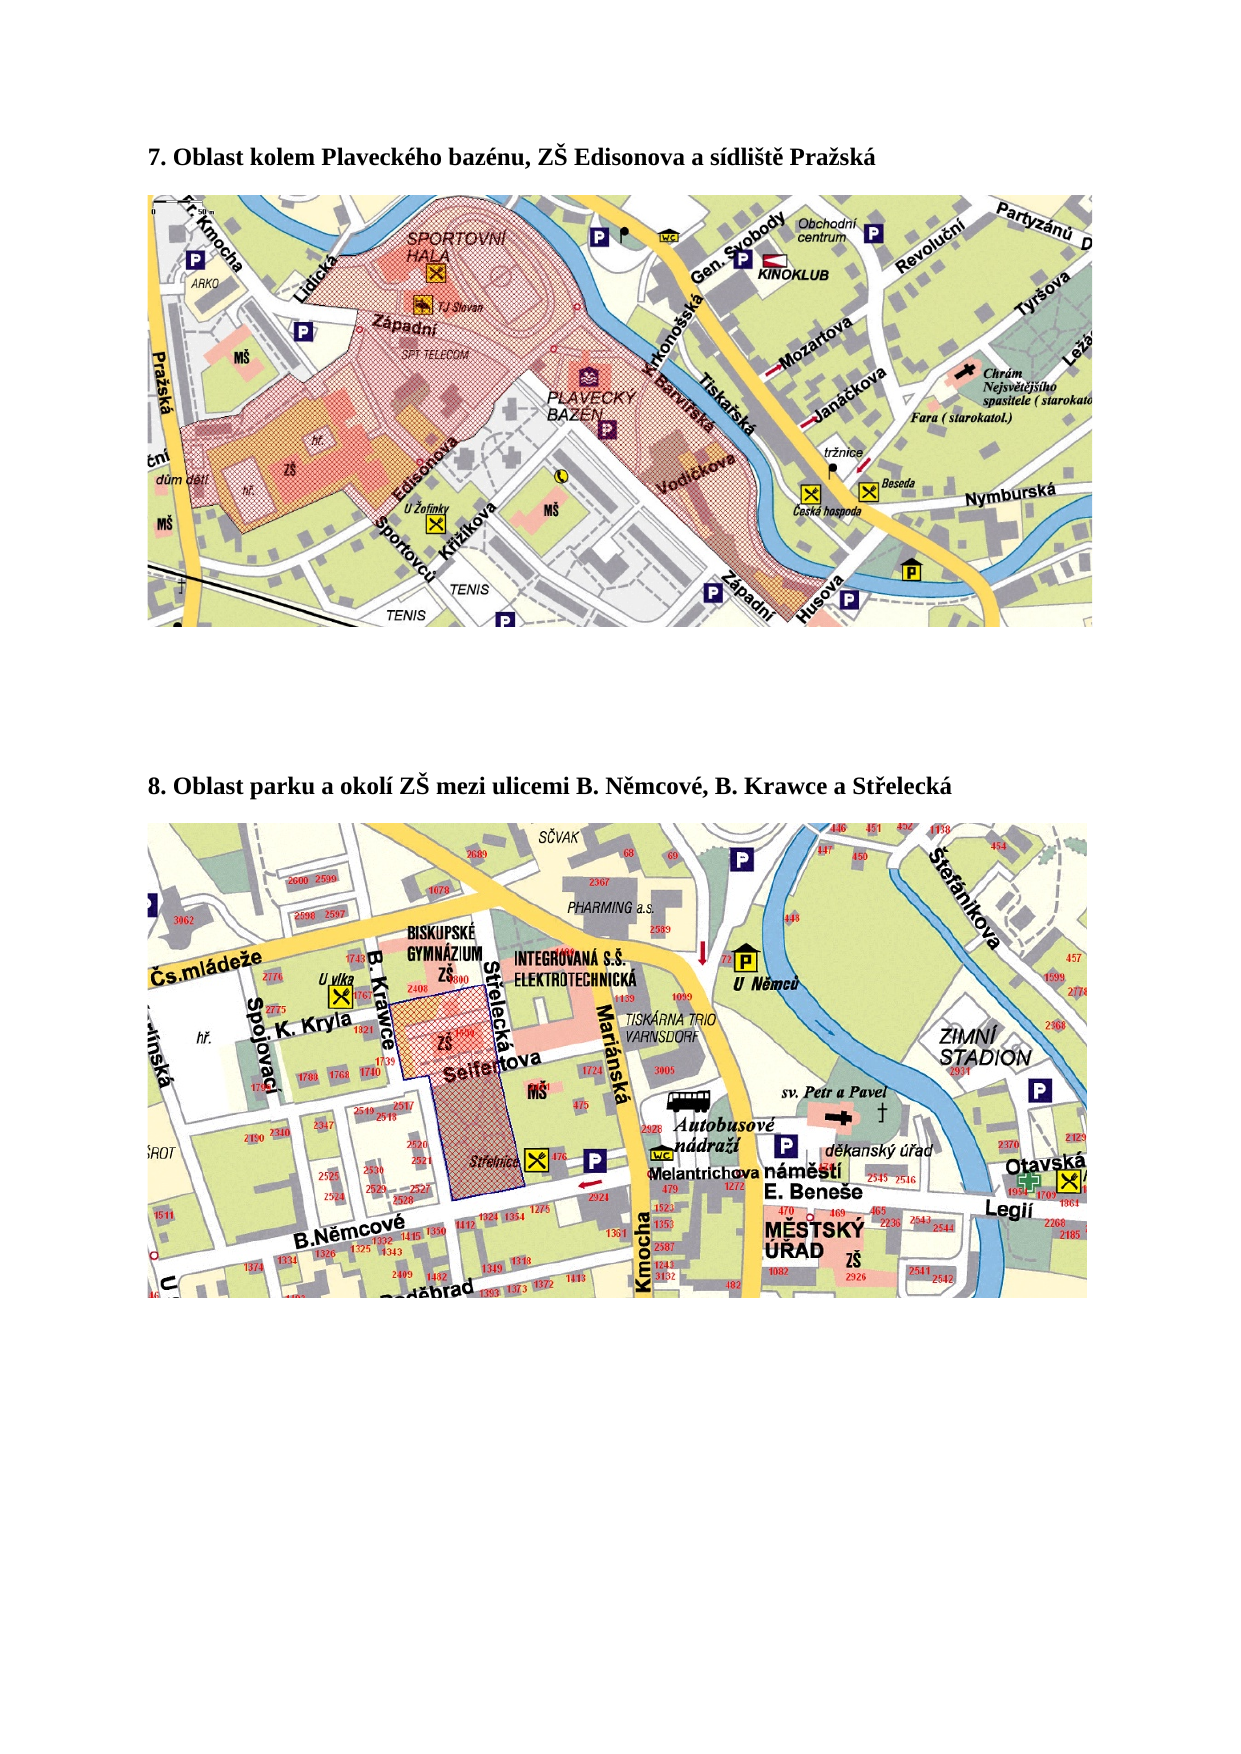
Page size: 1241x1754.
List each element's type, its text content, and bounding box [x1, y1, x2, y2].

subtitle 8. Oblast parku a okolí ZŠ mezi ulicemi B. Němcové, B. Krawce a Střelecká [148, 771, 1092, 800]
subtitle 7. Oblast kolem Plaveckého bazénu, ZŠ Edisonova a sídliště Pražská [148, 142, 1092, 171]
